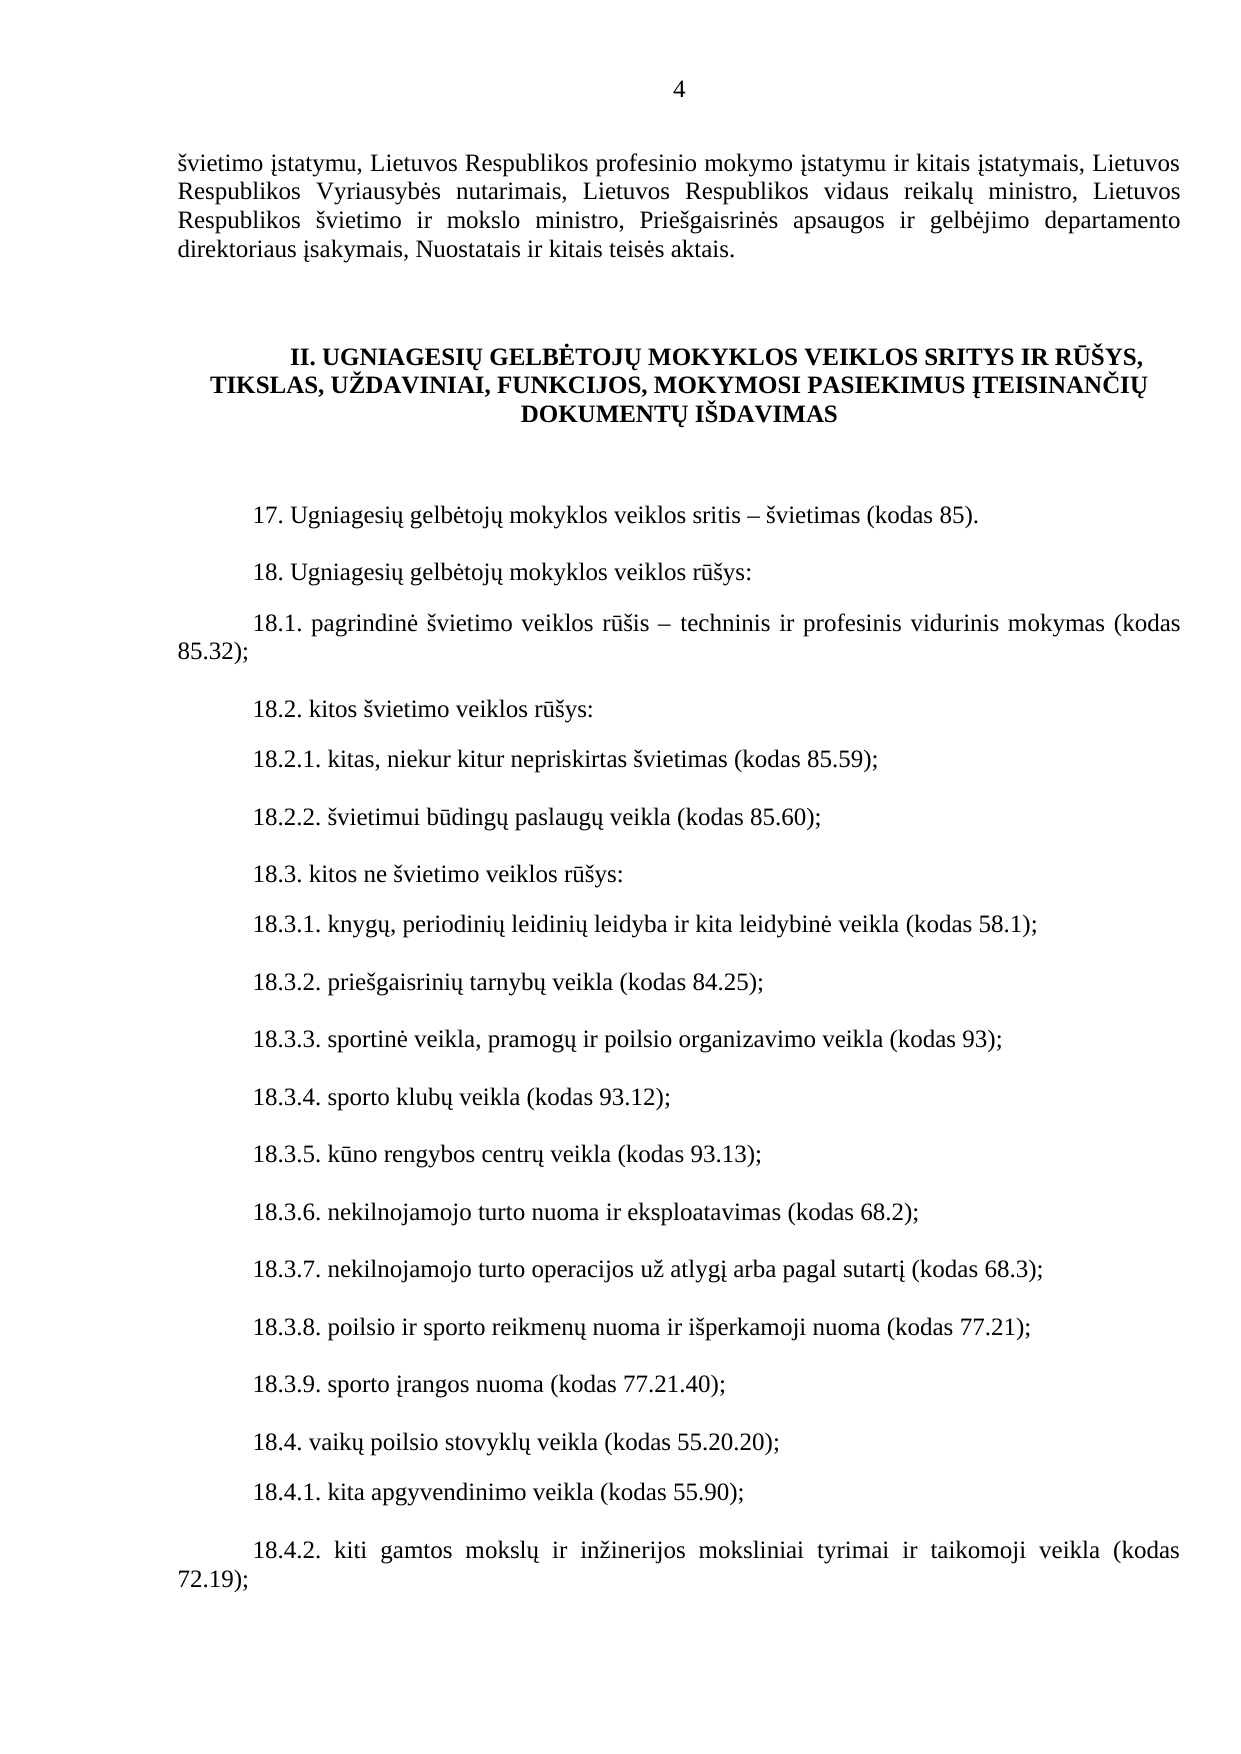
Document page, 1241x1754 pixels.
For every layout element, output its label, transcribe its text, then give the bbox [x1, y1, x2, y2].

text švietimo įstatymu, Lietuvos Respublikos profesinio mokymo įstatymu ir kitais įstatymais, Lietuvos Respublikos Vyriausybės nutarimais, Lietuvos Respublikos vidaus reikalų ministro, Lietuvos Respublikos švietimo ir mokslo ministro, Priešgaisrinės apsaugos ir gelbėjimo departamento direktoriaus įsakymais, Nuostatais ir kitais teisės aktais. [177, 148, 1181, 263]
text 18.3.6. nekilnojamojo turto nuoma ir eksploatavimas (kodas 68.2); [177, 1197, 1181, 1226]
text 18.3.8. poilsio ir sporto reikmenų nuoma ir išperkamoji nuoma (kodas 77.21); [177, 1312, 1181, 1341]
text 18.3. kitos ne švietimo veiklos rūšys: [177, 859, 1181, 888]
text 18.3.9. sporto įrangos nuoma (kodas 77.21.40); [177, 1369, 1181, 1398]
text 18.3.5. kūno rengybos centrų veikla (kodas 93.13); [177, 1139, 1181, 1168]
text 18.4.1. kita apgyvendinimo veikla (kodas 55.90); [177, 1477, 1181, 1506]
text 18.2.1. kitas, niekur kitur nepriskirtas švietimas (kodas 85.59); [177, 744, 1181, 773]
text II. UGNIAGESIŲ GELBĖTOJŲ MOKYKLOS VEIKLOS SRITYS IR RŪŠYS, TIKSLAS, UŽDAVINIAI, FUNKCIJOS, MOKYMOSI PASIEKIMUS ĮTEISINANČIŲ DOKUMENTŲ IŠDAVIMAS [177, 342, 1181, 428]
text 18.2. kitos švietimo veiklos rūšys: [177, 694, 1181, 723]
text 18.3.7. nekilnojamojo turto operacijos už atlygį arba pagal sutartį (kodas 68.3); [177, 1254, 1181, 1283]
text 18.3.2. priešgaisrinių tarnybų veikla (kodas 84.25); [177, 967, 1181, 996]
text 18.4.2. kiti gamtos mokslų ir inžinerijos moksliniai tyrimai ir taikomoji veikla (kodas 72.19); [177, 1535, 1181, 1592]
text 18.2.2. švietimui būdingų paslaugų veikla (kodas 85.60); [177, 802, 1181, 831]
text 18.3.4. sporto klubų veikla (kodas 93.12); [177, 1082, 1181, 1111]
text 17. Ugniagesių gelbėtojų mokyklos veiklos sritis – švietimas (kodas 85). [177, 500, 1181, 529]
text 18.4. vaikų poilsio stovyklų veikla (kodas 55.20.20); [177, 1427, 1181, 1456]
text 18. Ugniagesių gelbėtojų mokyklos veiklos rūšys: [177, 557, 1181, 586]
text 18.3.1. knygų, periodinių leidinių leidyba ir kita leidybinė veikla (kodas 58.1); [177, 909, 1181, 938]
text 18.1. pagrindinė švietimo veiklos rūšis – techninis ir profesinis vidurinis mokymas (kodas 85.32); [177, 608, 1181, 665]
text 18.3.3. sportinė veikla, pramogų ir poilsio organizavimo veikla (kodas 93); [177, 1024, 1181, 1053]
